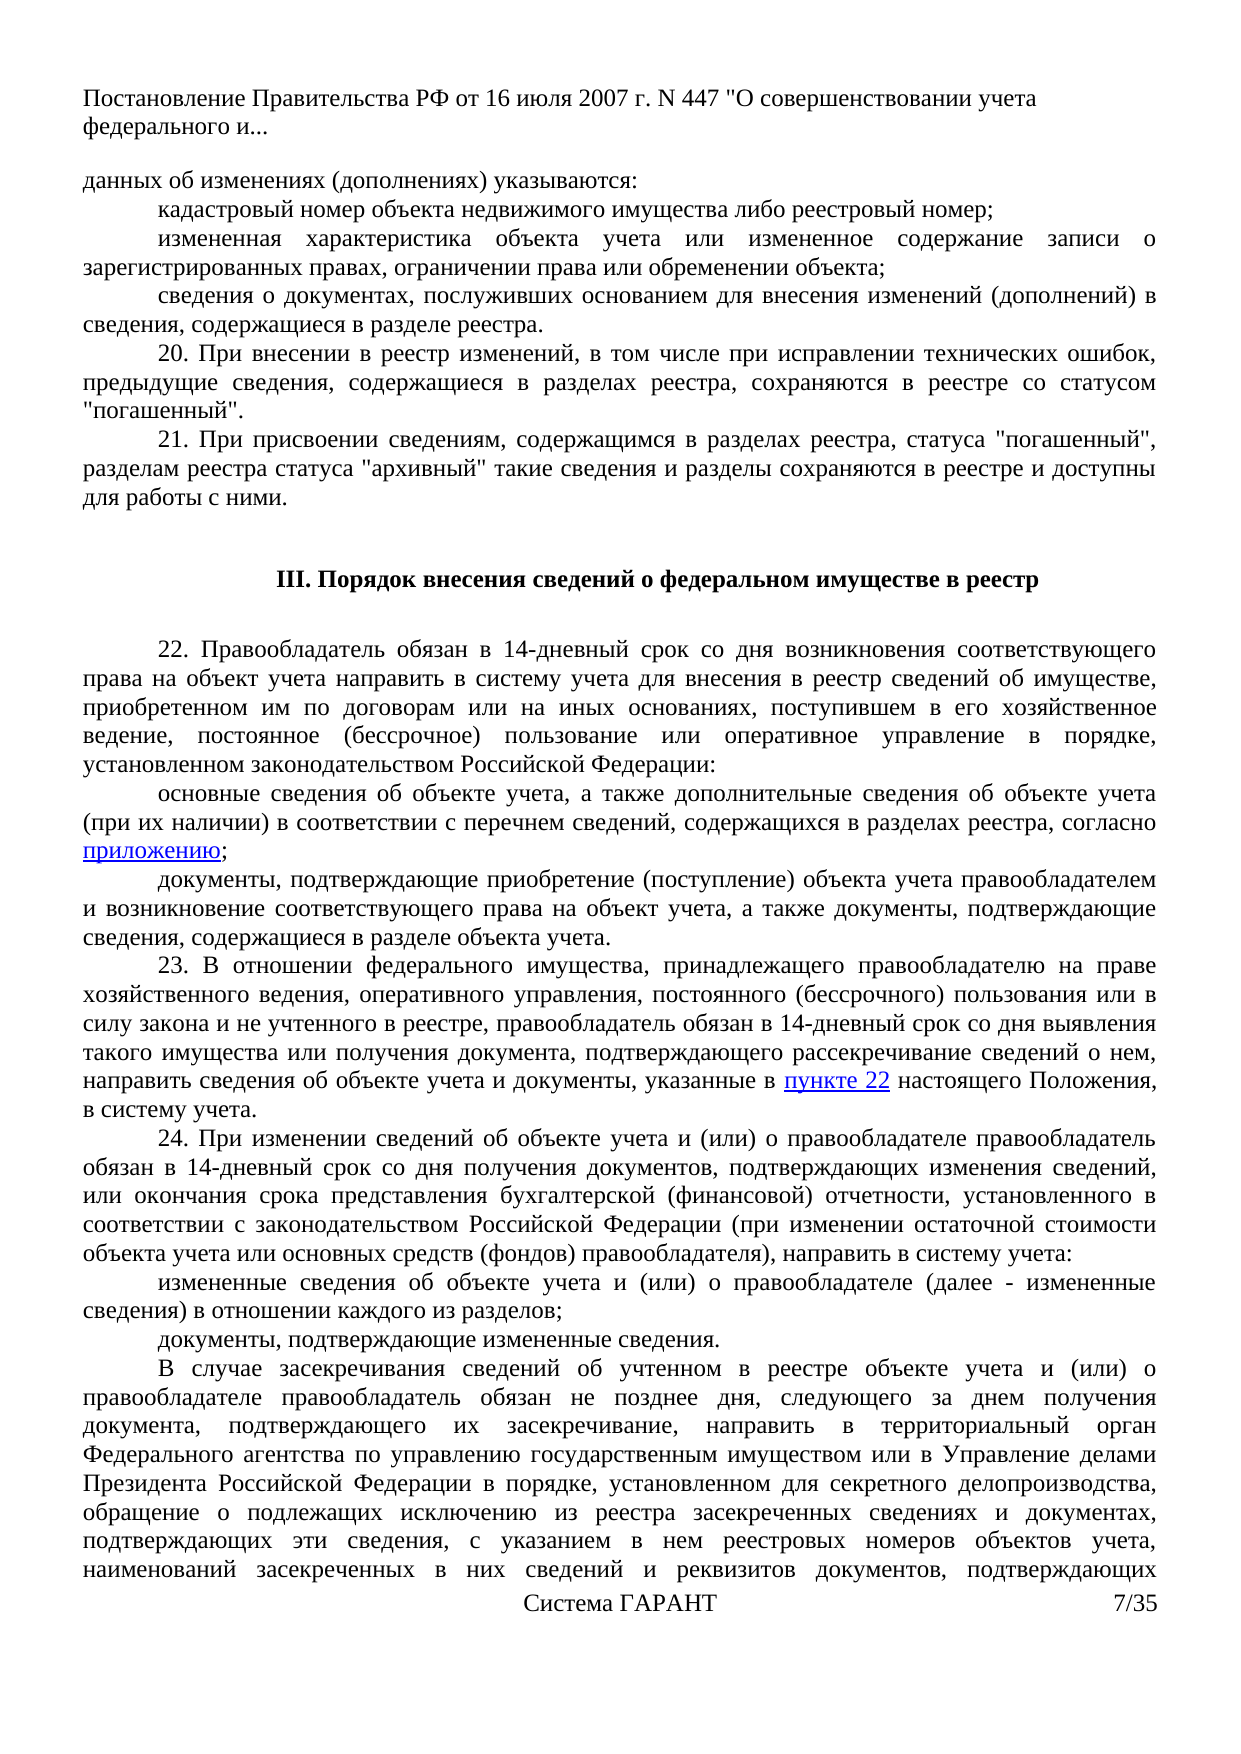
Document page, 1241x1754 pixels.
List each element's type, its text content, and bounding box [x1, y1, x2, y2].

text сведения о документах, послуживших основанием для внесения изменений (дополнений) в сведения, содержащиеся в разделе реестра. [83, 280, 1157, 338]
text измененные сведения об объекте учета и (или) о правообладателе (далее - измененные сведения) в отношении каждого из разделов; [83, 1267, 1157, 1324]
text 24. При изменении сведений об объекте учета и (или) о правообладателе правообладатель обязан в 14-дневный срок со дня получения документов, подтверждающих изменения сведений, или окончания срока представления бухгалтерской (финансовой) отчетности, установленного в соответствии с законодательством Российской Федерации (при изменении остаточной стоимости объекта учета или основных средств (фондов) правообладателя), направить в систему учета: [83, 1123, 1157, 1267]
text основные сведения об объекте учета, а также дополнительные сведения об объекте учета (при их наличии) в соответствии с перечнем сведений, содержащихся в разделах реестра, согласно приложению; [83, 778, 1157, 864]
text III. Порядок внесения сведений о федеральном имуществе в реестр [83, 564, 1157, 593]
text документы, подтверждающие приобретение (поступление) объекта учета правообладателем и возникновение соответствующего права на объект учета, а также документы, подтверждающие сведения, содержащиеся в разделе объекта учета. [83, 864, 1157, 950]
text В случае засекречивания сведений об учтенном в реестре объекте учета и (или) о правообладателе правообладатель обязан не позднее дня, следующего за днем получения документа, подтверждающего их засекречивание, направить в территориальный орган Федерального агентства по управлению государственным имуществом или в Управление делами Президента Российской Федерации в порядке, установленном для секретного делопроизводства, обращение о подлежащих исключению из реестра засекреченных сведениях и документах, подтверждающих эти сведения, с указанием в нем реестровых номеров объектов учета, наименований засекреченных в них сведений и реквизитов документов, подтверждающих [83, 1353, 1157, 1583]
text 23. В отношении федерального имущества, принадлежащего правообладателю на праве хозяйственного ведения, оперативного управления, постоянного (бессрочного) пользования или в силу закона и не учтенного в реестре, правообладатель обязан в 14-дневный срок со дня выявления такого имущества или получения документа, подтверждающего рассекречивание сведений о нем, направить сведения об объекте учета и документы, указанные в пункте 22 настоящего Положения, в систему учета. [83, 950, 1157, 1123]
text документы, подтверждающие измененные сведения. [83, 1324, 1157, 1353]
text данных об изменениях (дополнениях) указываются: [83, 165, 1157, 194]
text 20. При внесении в реестр изменений, в том числе при исправлении технических ошибок, предыдущие сведения, содержащиеся в разделах реестра, сохраняются в реестре со статусом "погашенный". [83, 338, 1157, 424]
text 22. Правообладатель обязан в 14-дневный срок со дня возникновения соответствующего права на объект учета направить в систему учета для внесения в реестр сведений об имуществе, приобретенном им по договорам или на иных основаниях, поступившем в его хозяйственное ведение, постоянное (бессрочное) пользование или оперативное управление в порядке, установленном законодательством Российской Федерации: [83, 634, 1157, 778]
text 21. При присвоении сведениям, содержащимся в разделах реестра, статуса "погашенный", разделам реестра статуса "архивный" такие сведения и разделы сохраняются в реестре и доступны для работы с ними. [83, 424, 1157, 510]
text измененная характеристика объекта учета или измененное содержание записи о зарегистрированных правах, ограничении права или обременении объекта; [83, 223, 1157, 280]
text кадастровый номер объекта недвижимого имущества либо реестровый номер; [83, 194, 1157, 223]
